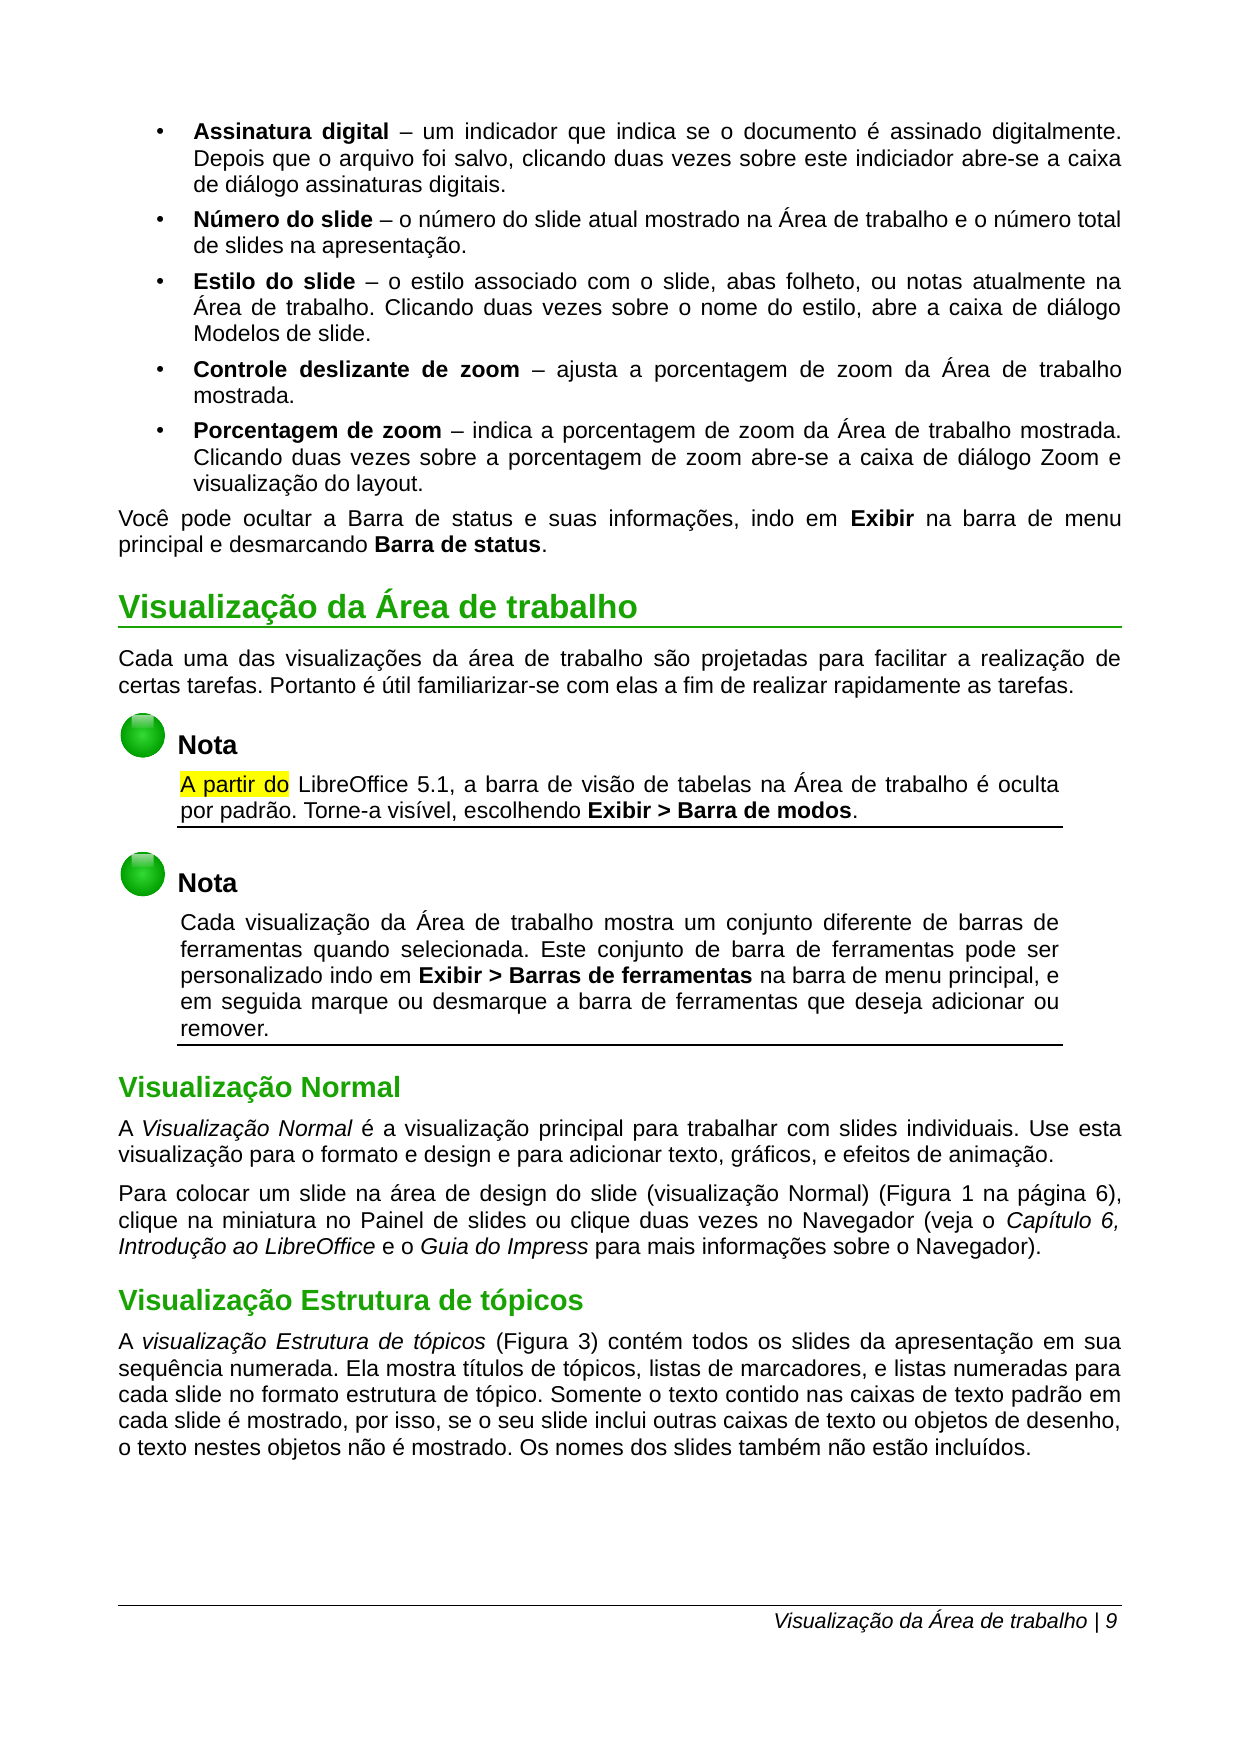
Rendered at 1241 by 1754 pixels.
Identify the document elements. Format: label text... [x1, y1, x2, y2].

text Para colocar um slide na área de design do slide (visualização Normal) (Figura 1 na página 6), clique na miniatura no Painel de slides ou clique duas vezes no Navegador (veja o Capítulo 6, Introdução ao LibreOffice e o Guia do Impress para mais informações sobre o Navegador). [118, 1180, 1122, 1259]
text Cada visualização da Área de trabalho mostra um conjunto diferente de barras de ferramentas quando selecionada. Este conjunto de barra de ferramentas pode ser personalizado indo em Exibir > Barras de ferramentas na barra de menu principal, e em seguida marque ou desmarque a barra de ferramentas que deseja adicionar ou remover. [177, 906, 1063, 1044]
subtitle Visualização da Área de trabalho [118, 587, 1122, 626]
text A Visualização Normal é a visualização principal para trabalhar com slides individuais. Use esta visualização para o formato e design e para adicionar texto, gráficos, e efeitos de animação. [118, 1115, 1122, 1168]
list Porcentagem de zoom – indica a porcentagem de zoom da Área de trabalho mostrada. Clicando duas vezes sobre a porcentagem de zoom abre-se a caixa de diálogo Zoom e visualização do layout. [156, 417, 1122, 496]
text A partir do LibreOffice 5.1, a barra de visão de tabelas na Área de trabalho é oculta por padrão. Torne-a visível, escolhendo Exibir > Barra de modos. [177, 767, 1063, 826]
subtitle Visualização Estrutura de tópicos [118, 1283, 1122, 1317]
list Controle deslizante de zoom – ajusta a porcentagem de zoom da Área de trabalho mostrada. [156, 356, 1122, 408]
subtitle Visualização Normal [118, 1070, 1122, 1103]
subtitle Nota [118, 849, 1122, 899]
list Assinatura digital – um indicador que indica se o documento é assinado digitalmente. Depois que o arquivo foi salvo, clicando duas vezes sobre este indiciador abre-se a caixa de diálogo assinaturas digitais. [156, 118, 1122, 197]
list Estilo do slide – o estilo associado com o slide, abas folheto, ou notas atualmente na Área de trabalho. Clicando duas vezes sobre o nome do estilo, abre a caixa de diálogo Modelos de slide. [156, 268, 1122, 347]
subtitle Nota [118, 711, 1122, 760]
list Número do slide – o número do slide atual mostrado na Área de trabalho e o número total de slides na apresentação. [156, 206, 1122, 259]
text A visualização Estrutura de tópicos (Figura 3) contém todos os slides da apresentação em sua sequência numerada. Ela mostra títulos de tópicos, listas de marcadores, e listas numeradas para cada slide no formato estrutura de tópico. Somente o texto contido nas caixas de texto padrão em cada slide é mostrado, por isso, se o seu slide inclui outras caixas de texto ou objetos de desenho, o texto nestes objetos não é mostrado. Os nomes dos slides também não estão incluídos. [118, 1328, 1122, 1460]
text Você pode ocultar a Barra de status e suas informações, indo em Exibir na barra de menu principal e desmarcando Barra de status. [118, 505, 1122, 558]
list Cada uma das visualizações da área de trabalho são projetadas para facilitar a realização de certas tarefas. Portanto é útil familiarizar-se com elas a fim de realizar rapidamente as tarefas. [118, 645, 1122, 698]
